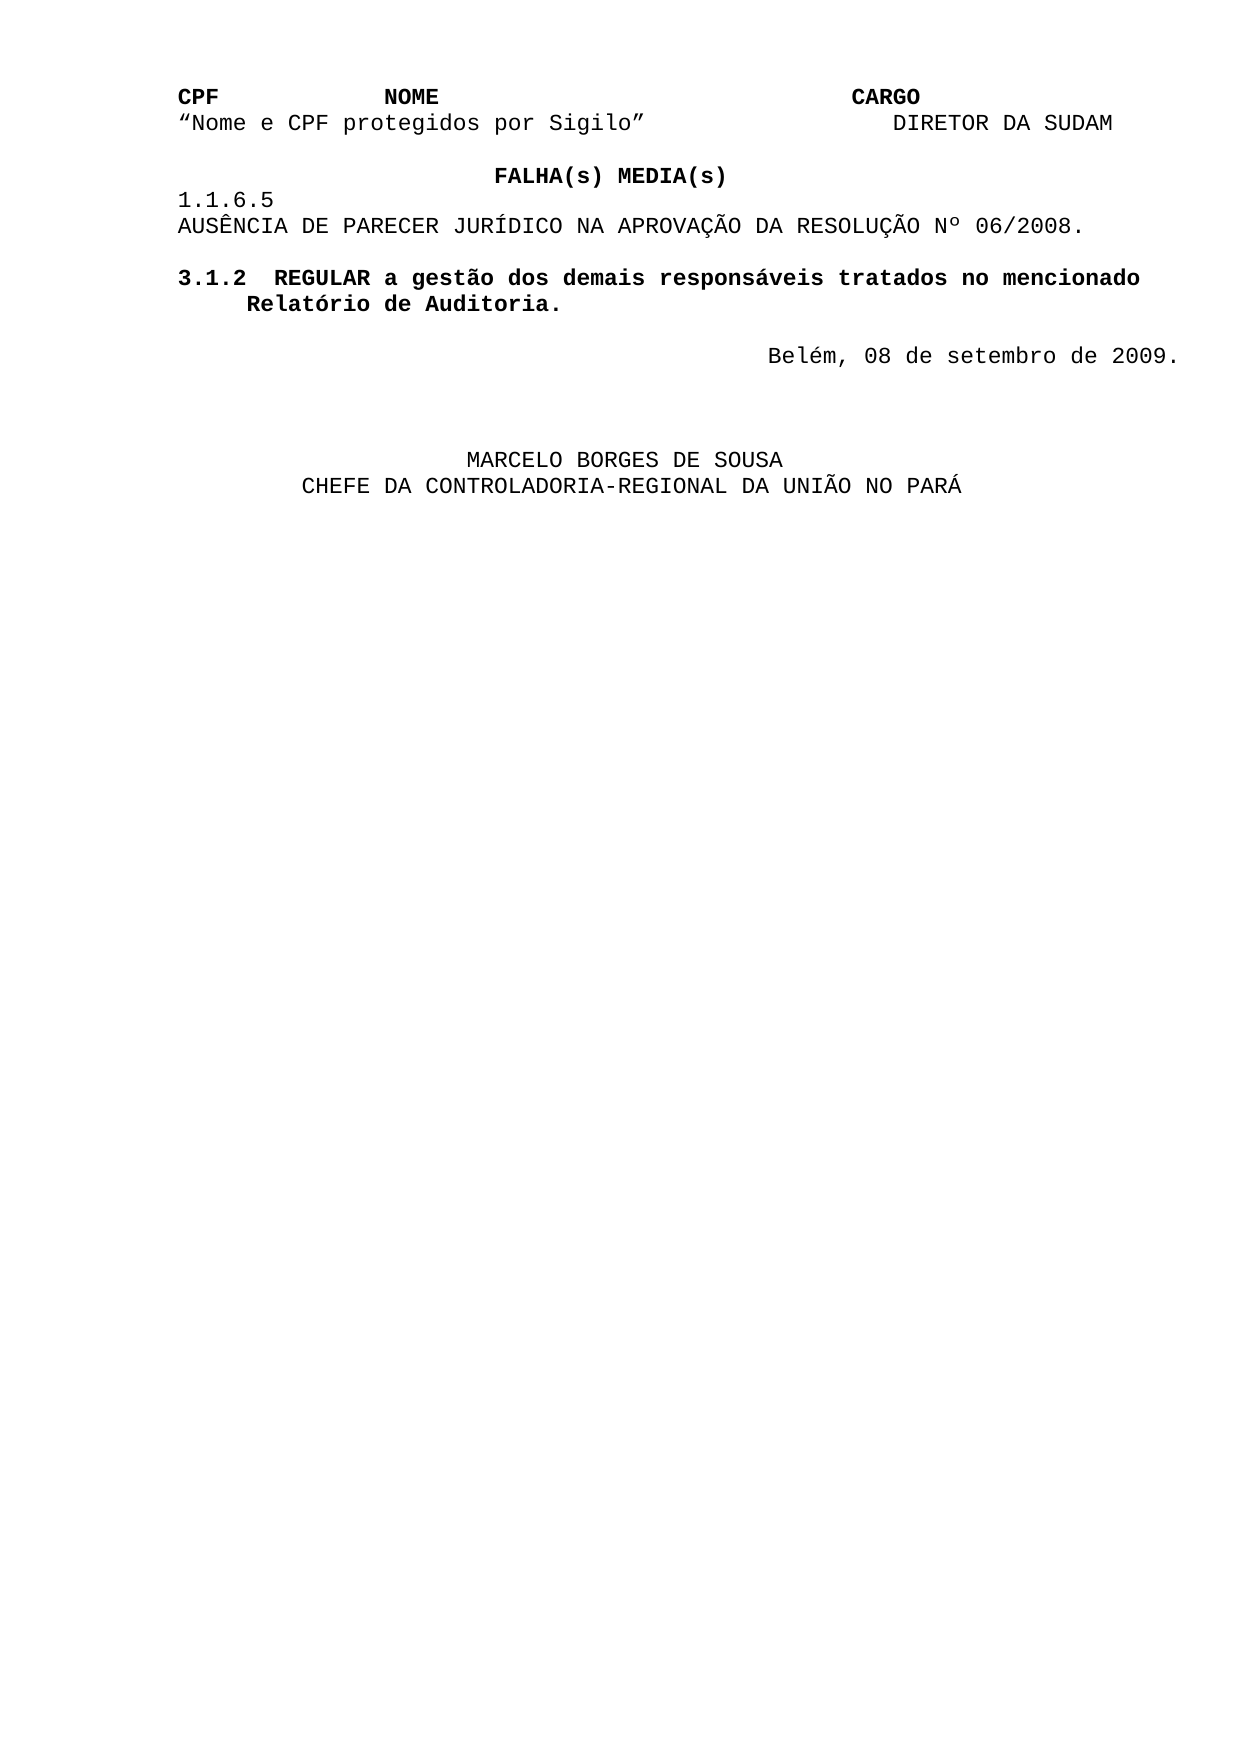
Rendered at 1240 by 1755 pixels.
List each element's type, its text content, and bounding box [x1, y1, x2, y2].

text 1.1.6.5 [178, 189, 1194, 215]
text CPF NOME CARGO [178, 85, 1194, 111]
text AUSÊNCIA DE PARECER JURÍDICO NA APROVAÇÃO DA RESOLUÇÃO Nº 06/2008. [178, 215, 1194, 241]
list REGULAR a gestão dos demais responsáveis tratados no mencionado Relatório de Auditoria. [178, 267, 1140, 318]
text MARCELO BORGES DE SOUSA [466, 448, 1194, 474]
text Belém, 08 de setembro de 2009. [768, 344, 1194, 370]
text CHEFE DA CONTROLADORIA-REGIONAL DA UNIÃO NO PARÁ [301, 474, 1194, 500]
text “Nome e CPF protegidos por Sigilo” DIRETOR DA SUDAM [178, 111, 1194, 137]
subtitle FALHA(s) MEDIA(s) [494, 163, 1194, 189]
